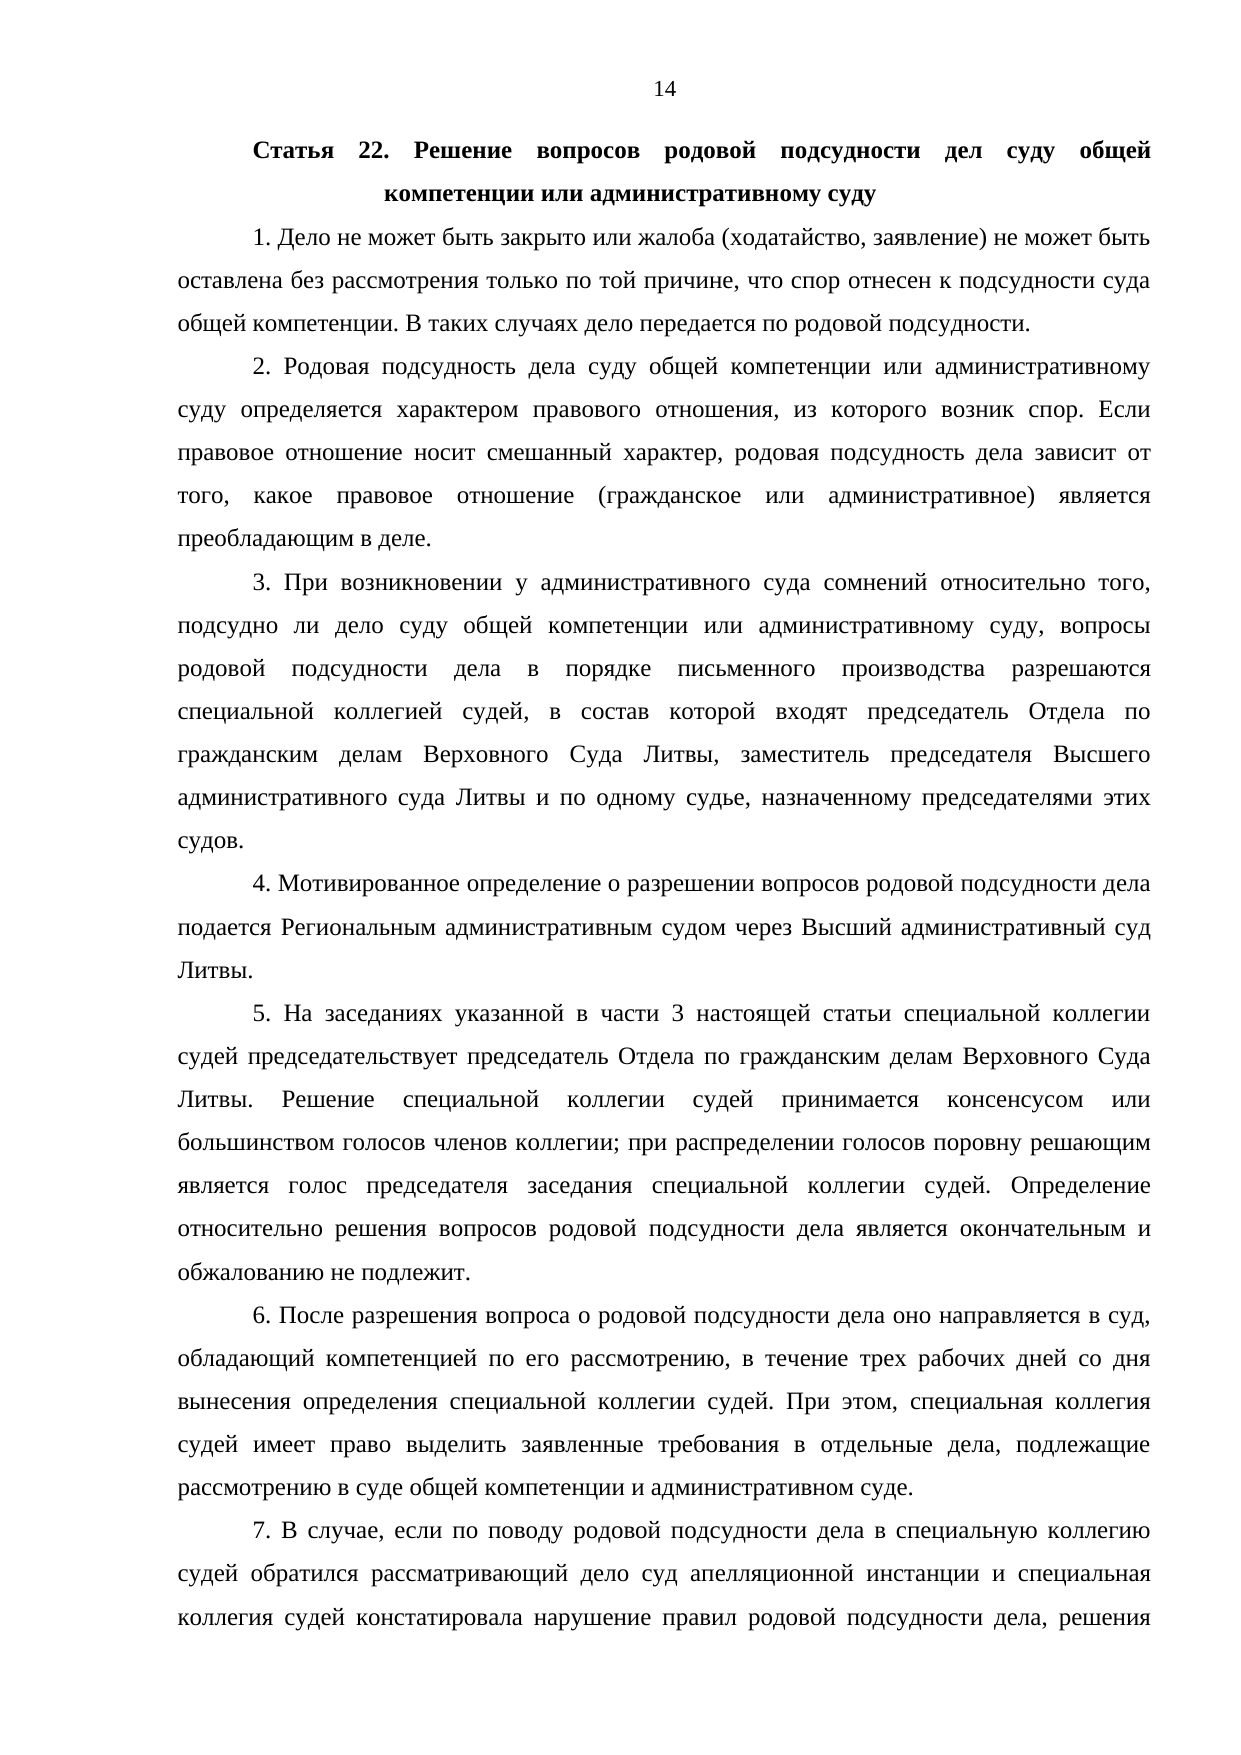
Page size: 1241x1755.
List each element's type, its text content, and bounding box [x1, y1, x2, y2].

text 7. В случае, если по поводу родовой подсудности дела в специальную коллегию судей обратился рассматривающий дело суд апелляционной инстанции и специальная коллегия судей констатировала нарушение правил родовой подсудности дела, решения [177, 1515, 1152, 1630]
text 5. На заседаниях указанной в части 3 настоящей статьи специальной коллегии судей председательствует председатель Отдела по гражданским делам Верховного Суда Литвы. Решение специальной коллегии судей принимается консенсусом или большинством голосов членов коллегии; при распределении голосов поровну решающим является голос председателя заседания специальной коллегии судей. Определение относительно решения вопросов родовой подсудности дела является окончательным и обжалованию не подлежит. [177, 998, 1152, 1285]
text Статья 22. Решение вопросов родовой подсудности дел суду общей компетенции или административному суду [252, 135, 1152, 207]
text 3. При возникновении у административного суда сомнений относительно того, подсудно ли дело суду общей компетенции или административному суду, вопросы родовой подсудности дела в порядке письменного производства разрешаются специальной коллегией судей, в состав которой входят председатель Отдела по гражданским делам Верховного Суда Литвы, заместитель председателя Высшего административного суда Литвы и по одному судье, назначенному председателями этих судов. [177, 567, 1152, 854]
text 6. После разрешения вопроса о родовой подсудности дела оно направляется в суд, обладающий компетенцией по его рассмотрению, в течение трех рабочих дней со дня вынесения определения специальной коллегии судей. При этом, специальная коллегия судей имеет право выделить заявленные требования в отдельные дела, подлежащие рассмотрению в суде общей компетенции и административном суде. [177, 1300, 1152, 1501]
text 2. Родовая подсудность дела суду общей компетенции или административному суду определяется характером правового отношения, из которого возник спор. Если правовое отношение носит смешанный характер, родовая подсудность дела зависит от того, какое правовое отношение (гражданское или административное) является преобладающим в деле. [177, 351, 1152, 552]
text 1. Дело не может быть закрыто или жалоба (ходатайство, заявление) не может быть оставлена без рассмотрения только по той причине, что спор отнесен к подсудности суда общей компетенции. В таких случаях дело передается по родовой подсудности. [177, 222, 1152, 337]
text 4. Мотивированное определение о разрешении вопросов родовой подсудности дела подается Региональным административным судом через Высший административный суд Литвы. [177, 868, 1152, 983]
